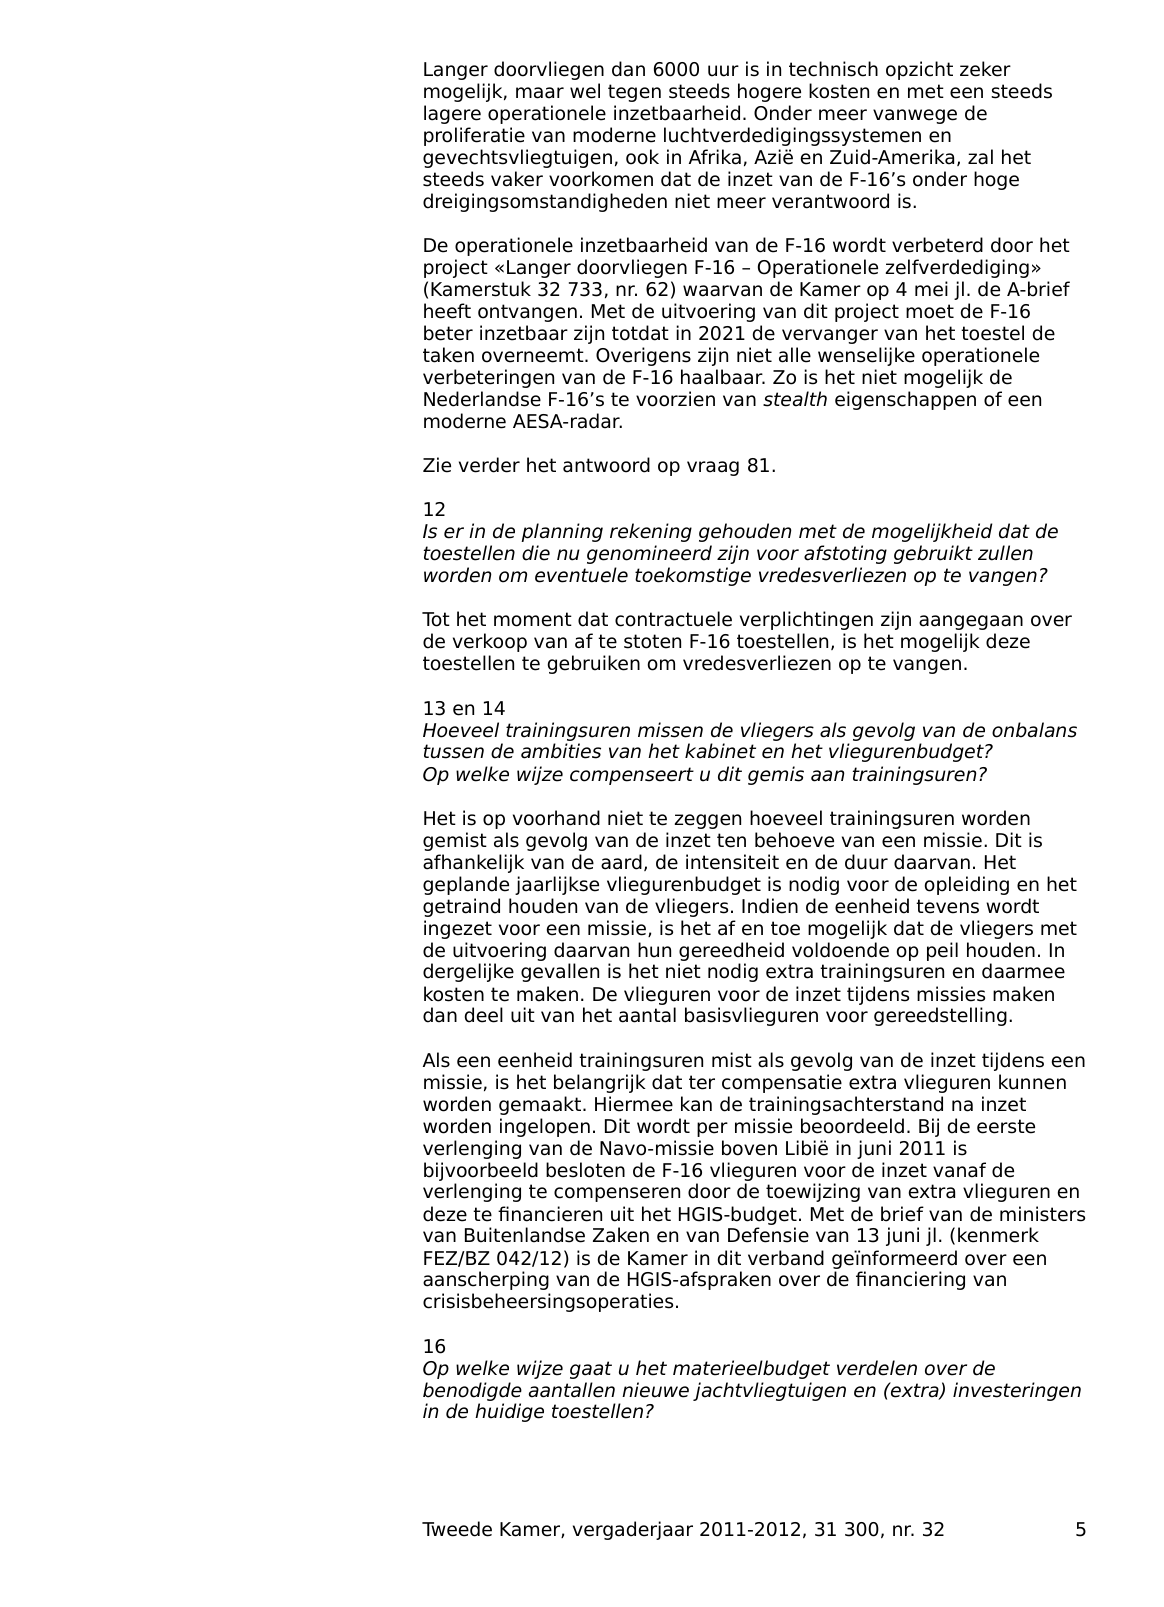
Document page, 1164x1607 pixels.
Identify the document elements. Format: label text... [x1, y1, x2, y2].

text Op welke wijze gaat u het materieelbudget verdelen over de benodigde aantallen nieuwe jachtvliegtuigen en (extra) investeringen in de huidige toestellen? [422, 1357, 1087, 1423]
text Op welke wijze compenseert u dit gemis aan trainingsuren? [422, 763, 1087, 785]
text 12 [422, 499, 1087, 521]
text Hoeveel trainingsuren missen de vliegers als gevolg van de onbalans tussen de ambities van het kabinet en het vliegurenbudget? [422, 719, 1087, 763]
text Als een eenheid trainingsuren mist als gevolg van de inzet tijdens een missie, is het belangrijk dat ter compensatie extra vlieguren kunnen worden gemaakt. Hiermee kan de trainingsachterstand na inzet worden ingelopen. Dit wordt per missie beoordeeld. Bij de eerste verlenging van de Navo-missie boven Libië in juni 2011 is bijvoorbeeld besloten de F-16 vlieguren voor de inzet vanaf de verlenging te compenseren door de toewijzing van extra vlieguren en deze te financieren uit het HGIS-budget. Met de brief van de ministers van Buitenlandse Zaken en van Defensie van 13 juni jl. (kenmerk FEZ/BZ 042/12) is de Kamer in dit verband geïnformeerd over een aanscherping van de HGIS-afspraken over de financiering van crisisbeheersingsoperaties. [422, 1049, 1087, 1313]
text Tot het moment dat contractuele verplichtingen zijn aangegaan over de verkoop van af te stoten F-16 toestellen, is het mogelijk deze toestellen te gebruiken om vredesverliezen op te vangen. [422, 609, 1087, 675]
text 16 [422, 1336, 1087, 1357]
text Is er in de planning rekening gehouden met de mogelijkheid dat de toestellen die nu genomineerd zijn voor afstoting gebruikt zullen worden om eventuele toekomstige vredesverliezen op te vangen? [422, 521, 1087, 587]
text Zie verder het antwoord op vraag 81. [422, 455, 1087, 477]
text De operationele inzetbaarheid van de F-16 wordt verbeterd door het project «Langer doorvliegen F-16 – Operationele zelfverdediging» (Kamerstuk 32 733, nr. 62) waarvan de Kamer op 4 mei jl. de A-brief heeft ontvangen. Met de uitvoering van dit project moet de F-16 beter inzetbaar zijn totdat in 2021 de vervanger van het toestel de taken overneemt. Overigens zijn niet alle wenselijke operationele verbeteringen van de F-16 haalbaar. Zo is het niet mogelijk de Nederlandse F-16’s te voorzien van stealth eigenschappen of een moderne AESA-radar. [422, 235, 1087, 433]
text Langer doorvliegen dan 6000 uur is in technisch opzicht zeker mogelijk, maar wel tegen steeds hogere kosten en met een steeds lagere operationele inzetbaarheid. Onder meer vanwege de proliferatie van moderne luchtverdedigingssystemen en gevechtsvliegtuigen, ook in Afrika, Azië en Zuid-Amerika, zal het steeds vaker voorkomen dat de inzet van de F-16’s onder hoge dreigingsomstandigheden niet meer verantwoord is. [422, 59, 1087, 213]
text Het is op voorhand niet te zeggen hoeveel trainingsuren worden gemist als gevolg van de inzet ten behoeve van een missie. Dit is afhankelijk van de aard, de intensiteit en de duur daarvan. Het geplande jaarlijkse vliegurenbudget is nodig voor de opleiding en het getraind houden van de vliegers. Indien de eenheid tevens wordt ingezet voor een missie, is het af en toe mogelijk dat de vliegers met de uitvoering daarvan hun gereedheid voldoende op peil houden. In dergelijke gevallen is het niet nodig extra trainingsuren en daarmee kosten te maken. De vlieguren voor de inzet tijdens missies maken dan deel uit van het aantal basisvlieguren voor gereedstelling. [422, 808, 1087, 1027]
text 13 en 14 [422, 697, 1087, 719]
